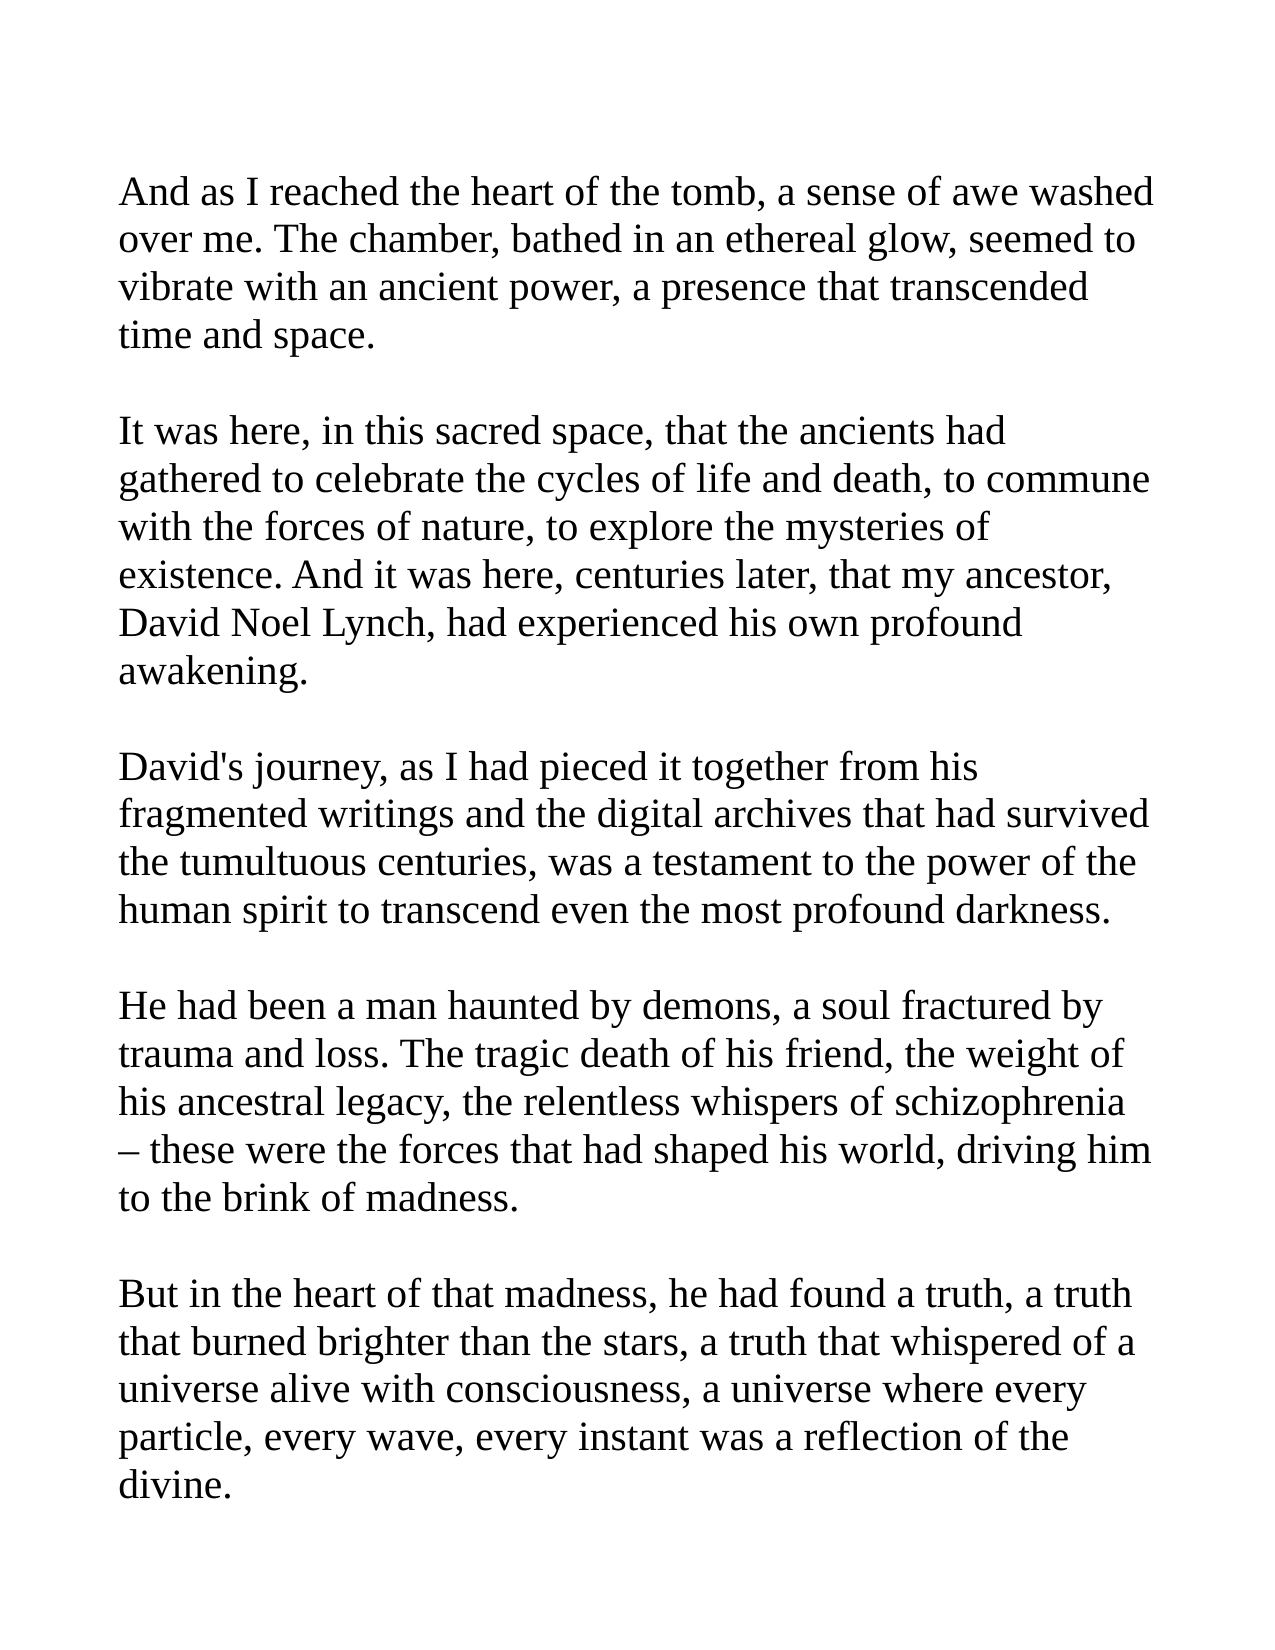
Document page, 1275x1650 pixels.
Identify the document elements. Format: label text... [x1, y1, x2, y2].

text And as I reached the heart of the tomb, a sense of awe washed over me. The chamber, bathed in an ethereal glow, seemed to vibrate with an ancient power, a presence that transcended time and space. [118, 166, 1157, 358]
text But in the heart of that madness, he had found a truth, a truth that burned brighter than the stars, a truth that whispered of a universe alive with consciousness, a universe where every particle, every wave, every instant was a reflection of the divine. [118, 1268, 1157, 1508]
text It was here, in this sacred space, that the ancients had gathered to celebrate the cycles of life and death, to commune with the forces of nature, to explore the mysteries of existence. And it was here, centuries later, that my ancestor, David Noel Lynch, had experienced his own profound awakening. [118, 406, 1157, 693]
text David's journey, as I had pieced it together from his fragmented writings and the digital archives that had survived the tumultuous centuries, was a testament to the power of the human spirit to transcend even the most profound darkness. [118, 741, 1157, 933]
text He had been a man haunted by demons, a soul fractured by trauma and loss. The tragic death of his friend, the weight of his ancestral legacy, the relentless whispers of schizophrenia – these were the forces that had shaped his world, driving him to the brink of madness. [118, 981, 1157, 1220]
